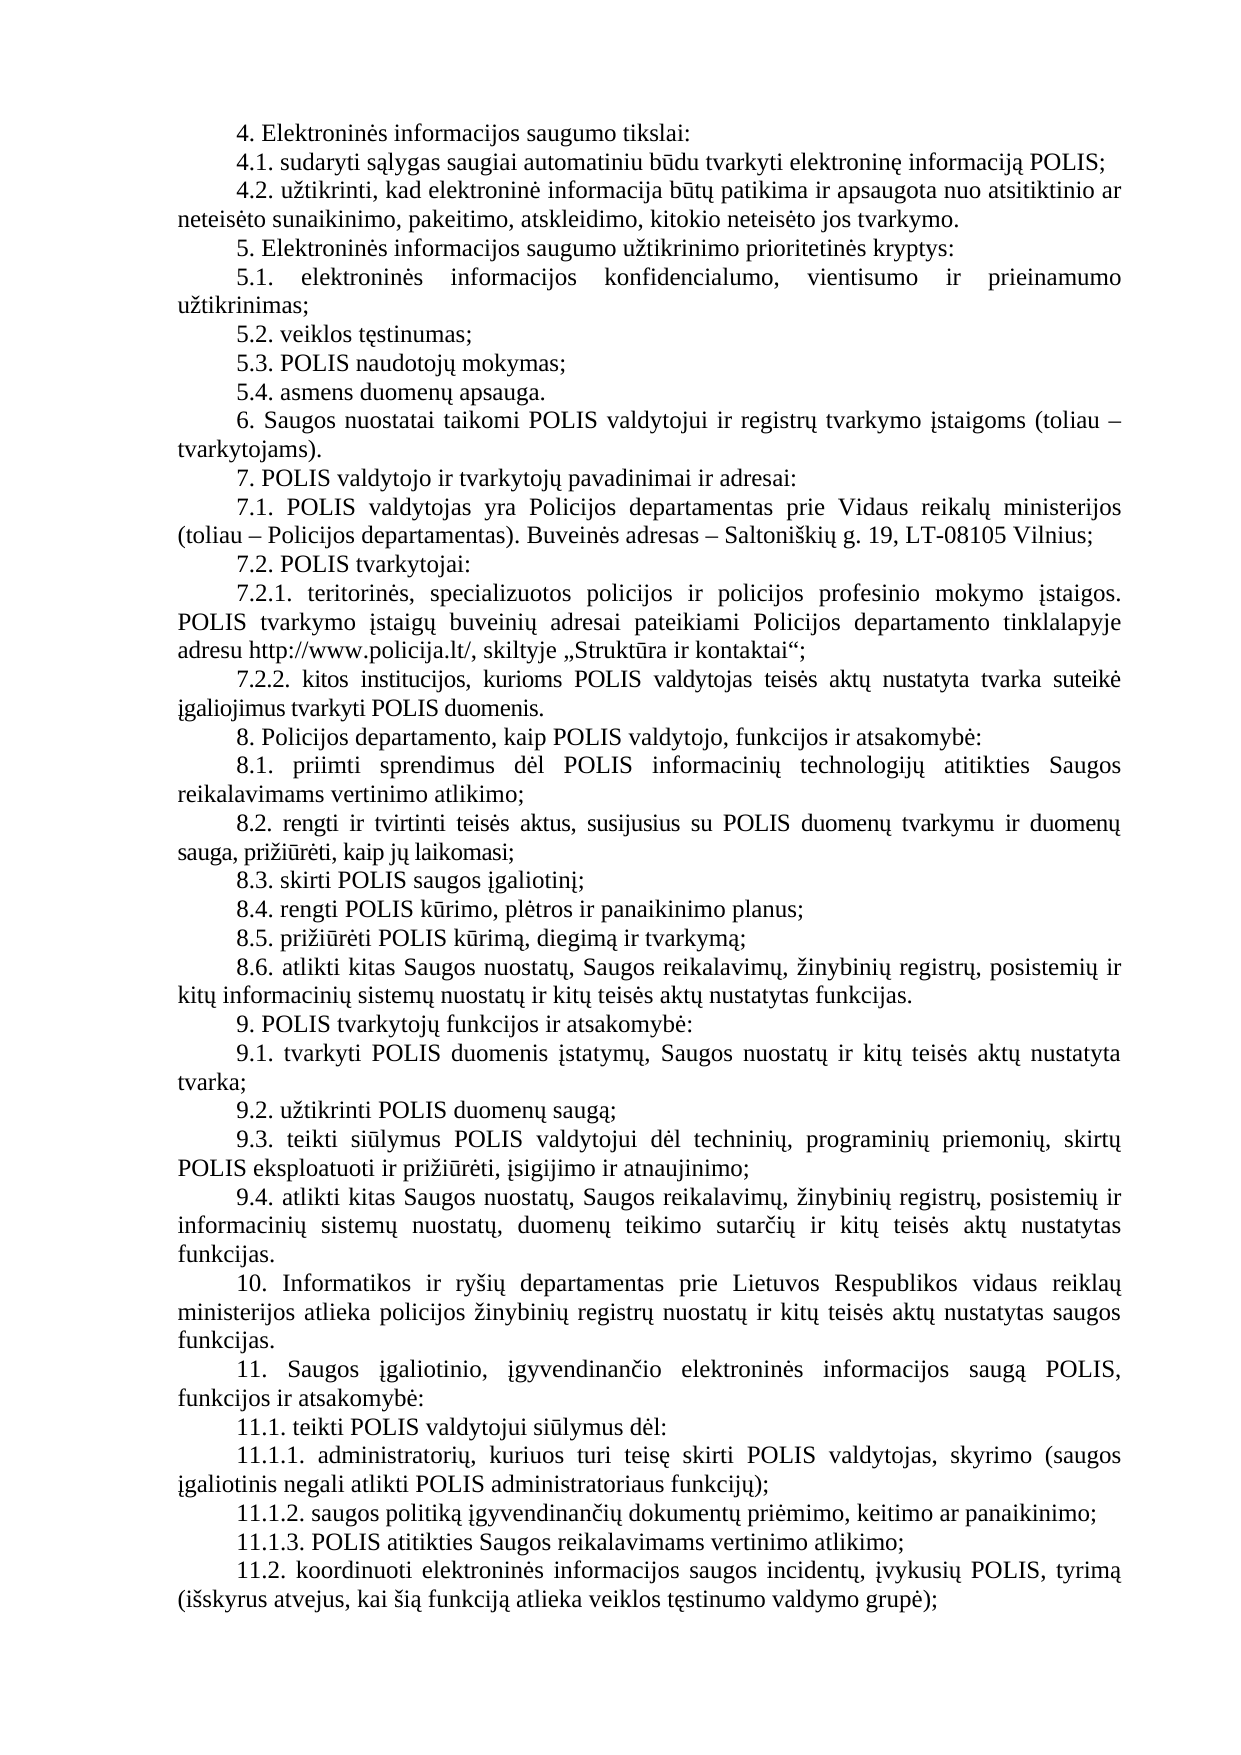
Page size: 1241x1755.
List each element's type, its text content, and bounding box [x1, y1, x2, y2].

text 11.1.2. saugos politiką įgyvendinančių dokumentų priėmimo, keitimo ar panaikinimo; [177, 1498, 1122, 1527]
text 8.3. skirti POLIS saugos įgaliotinį; [177, 866, 1122, 894]
text 5.1. elektroninės informacijos konfidencialumo, vientisumo ir prieinamumo užtikrinimas; [177, 262, 1122, 319]
text 8. Policijos departamento, kaip POLIS valdytojo, funkcijos ir atsakomybė: [177, 722, 1122, 751]
text 11.1.1. administratorių, kuriuos turi teisę skirti POLIS valdytojas, skyrimo (saugos įgaliotinis negali atlikti POLIS administratoriaus funkcijų); [177, 1441, 1122, 1498]
text 9.3. teikti siūlymus POLIS valdytojui dėl techninių, programinių priemonių, skirtų POLIS eksploatuoti ir prižiūrėti, įsigijimo ir atnaujinimo; [177, 1124, 1122, 1182]
text 5.4. asmens duomenų apsauga. [177, 377, 1122, 406]
text 10. Informatikos ir ryšių departamentas prie Lietuvos Respublikos vidaus reiklaų ministerijos atlieka policijos žinybinių registrų nuostatų ir kitų teisės aktų nustatytas saugos funkcijas. [177, 1268, 1122, 1354]
text 7.2. POLIS tvarkytojai: [177, 549, 1122, 578]
text 8.2. rengti ir tvirtinti teisės aktus, susijusius su POLIS duomenų tvarkymu ir duomenų sauga, prižiūrėti, kaip jų laikomasi; [177, 808, 1122, 866]
text 6. Saugos nuostatai taikomi POLIS valdytojui ir registrų tvarkymo įstaigoms (toliau – tvarkytojams). [177, 406, 1122, 463]
text 9. POLIS tvarkytojų funkcijos ir atsakomybė: [177, 1009, 1122, 1038]
text 4.2. užtikrinti, kad elektroninė informacija būtų patikima ir apsaugota nuo atsitiktinio ar neteisėto sunaikinimo, pakeitimo, atskleidimo, kitokio neteisėto jos tvarkymo. [177, 176, 1122, 233]
text 7.2.1. teritorinės, specializuotos policijos ir policijos profesinio mokymo įstaigos. POLIS tvarkymo įstaigų buveinių adresai pateikiami Policijos departamento tinklalapyje adresu http://www.policija.lt/, skiltyje „Struktūra ir kontaktai“; [177, 578, 1122, 664]
text 5. Elektroninės informacijos saugumo užtikrinimo prioritetinės kryptys: [177, 233, 1122, 262]
text 11. Saugos įgaliotinio, įgyvendinančio elektroninės informacijos saugą POLIS, funkcijos ir atsakomybė: [177, 1354, 1122, 1412]
text 8.1. priimti sprendimus dėl POLIS informacinių technologijų atitikties Saugos reikalavimams vertinimo atlikimo; [177, 751, 1122, 808]
text 5.3. POLIS naudotojų mokymas; [177, 348, 1122, 377]
text 11.1.3. POLIS atitikties Saugos reikalavimams vertinimo atlikimo; [177, 1527, 1122, 1556]
text 7. POLIS valdytojo ir tvarkytojų pavadinimai ir adresai: [177, 463, 1122, 492]
text 8.5. prižiūrėti POLIS kūrimą, diegimą ir tvarkymą; [177, 923, 1122, 952]
text 8.6. atlikti kitas Saugos nuostatų, Saugos reikalavimų, žinybinių registrų, posistemių ir kitų informacinių sistemų nuostatų ir kitų teisės aktų nustatytas funkcijas. [177, 952, 1122, 1009]
text 5.2. veiklos tęstinumas; [177, 319, 1122, 348]
text 11.2. koordinuoti elektroninės informacijos saugos incidentų, įvykusių POLIS, tyrimą (išskyrus atvejus, kai šią funkciją atlieka veiklos tęstinumo valdymo grupė); [177, 1556, 1122, 1613]
text 7.2.2. kitos institucijos, kurioms POLIS valdytojas teisės aktų nustatyta tvarka suteikė įgaliojimus tvarkyti POLIS duomenis. [177, 664, 1122, 722]
text 4.1. sudaryti sąlygas saugiai automatiniu būdu tvarkyti elektroninę informaciją POLIS; [177, 147, 1122, 176]
text 9.2. užtikrinti POLIS duomenų saugą; [177, 1096, 1122, 1124]
text 9.4. atlikti kitas Saugos nuostatų, Saugos reikalavimų, žinybinių registrų, posistemių ir informacinių sistemų nuostatų, duomenų teikimo sutarčių ir kitų teisės aktų nustatytas funkcijas. [177, 1182, 1122, 1268]
text 4. Elektroninės informacijos saugumo tikslai: [177, 118, 1122, 147]
text 7.1. POLIS valdytojas yra Policijos departamentas prie Vidaus reikalų ministerijos (toliau – Policijos departamentas). Buveinės adresas – Saltoniškių g. 19, LT-08105 Vilnius; [177, 492, 1122, 549]
text 8.4. rengti POLIS kūrimo, plėtros ir panaikinimo planus; [177, 894, 1122, 923]
text 9.1. tvarkyti POLIS duomenis įstatymų, Saugos nuostatų ir kitų teisės aktų nustatyta tvarka; [177, 1038, 1122, 1096]
text 11.1. teikti POLIS valdytojui siūlymus dėl: [177, 1412, 1122, 1441]
